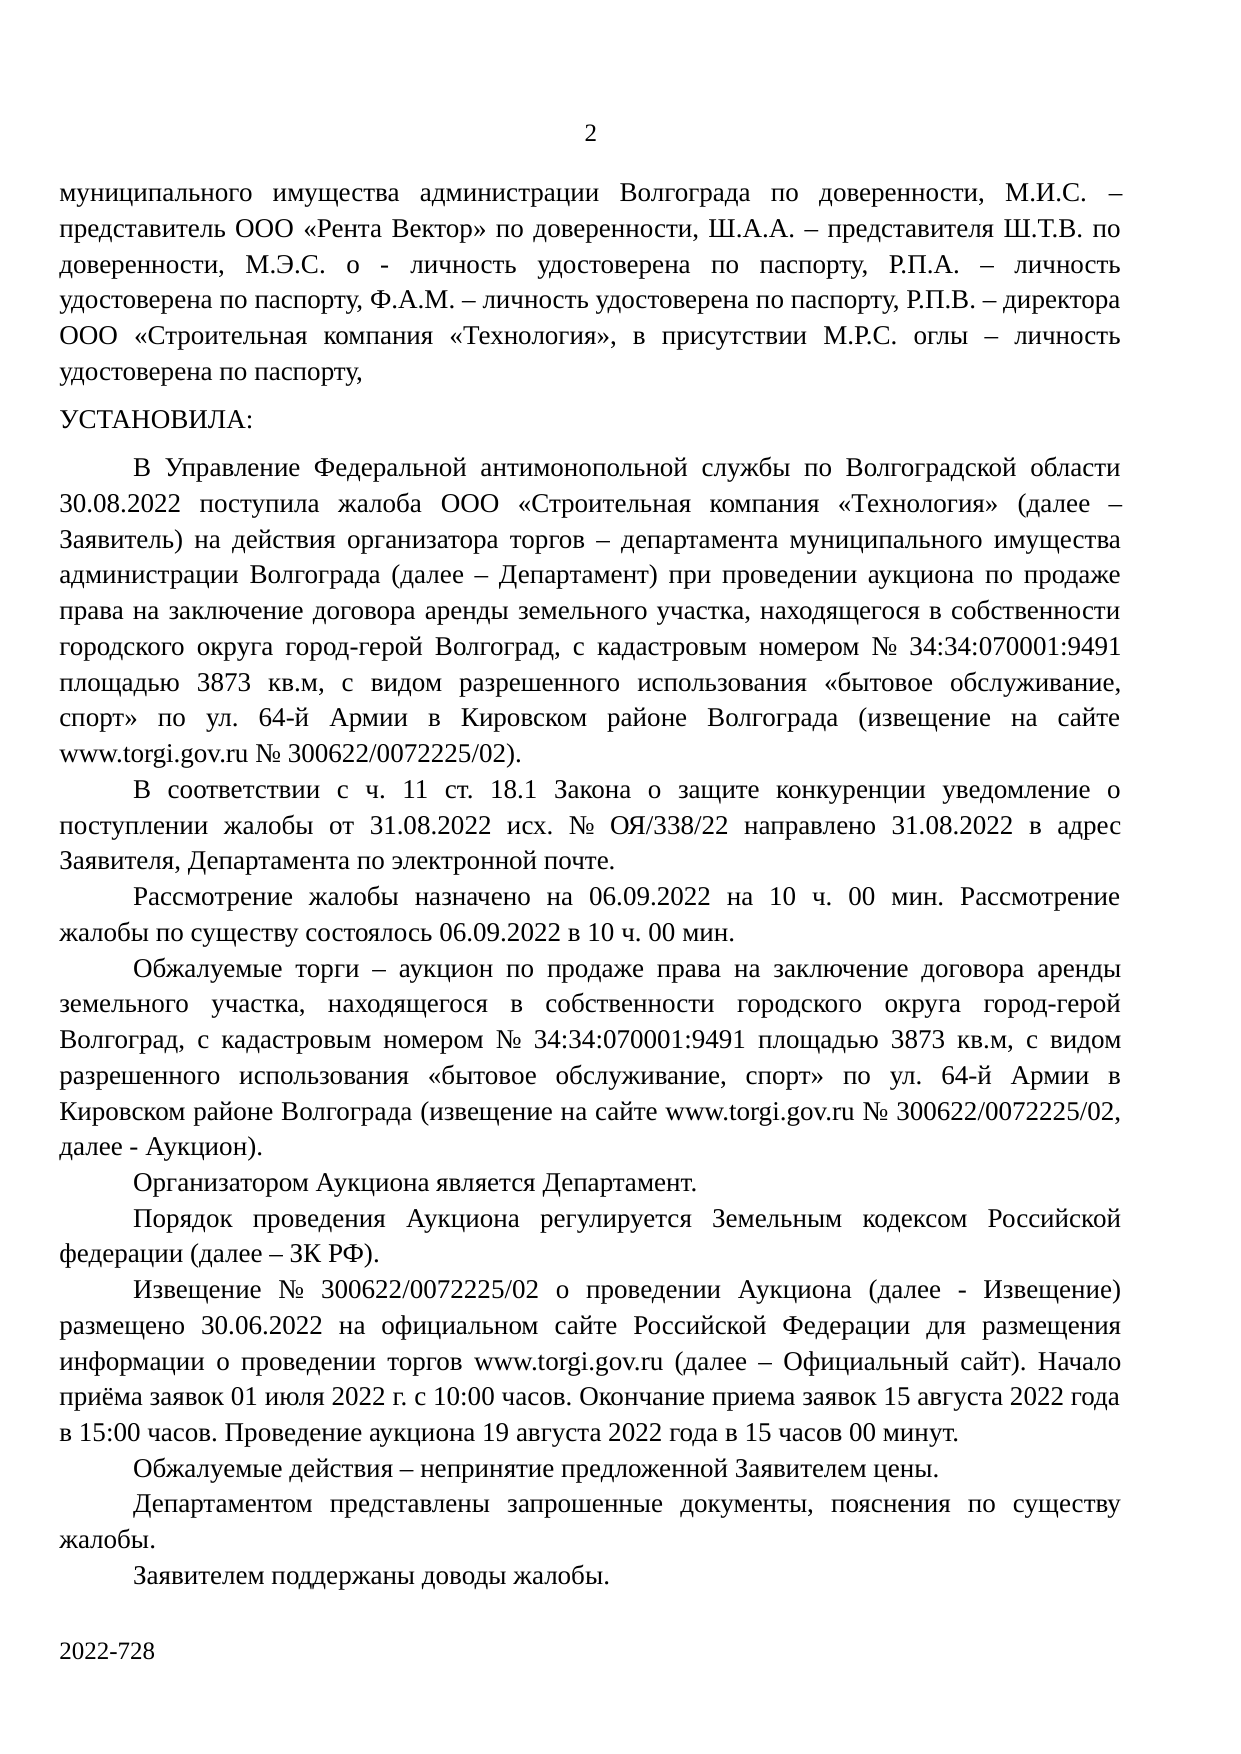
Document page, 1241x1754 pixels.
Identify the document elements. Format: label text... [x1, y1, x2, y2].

text Рассмотрение жалобы назначено на 06.09.2022 на 10 ч. 00 мин. Рассмотрение жалобы по существу состоялось 06.09.2022 в 10 ч. 00 мин. [59, 880, 1122, 947]
text муниципального имущества администрации Волгограда по доверенности, М.И.С. – представитель ООО «Рента Вектор» по доверенности, Ш.А.А. – представителя Ш.Т.В. по доверенности, М.Э.С. о - личность удостоверена по паспорту, Р.П.А. – личность удостоверена по паспорту, Ф.А.М. – личность удостоверена по паспорту, Р.П.В. – директора ООО «Строительная компания «Технология», в присутствии М.Р.С. оглы – личность удостоверена по паспорту, [59, 176, 1122, 386]
text Извещение № 300622/0072225/02 о проведении Аукциона (далее - Извещение) размещено 30.06.2022 на официальном сайте Российской Федерации для размещения информации о проведении торгов www.torgi.gov.ru (далее – Официальный сайт). Начало приёма заявок 01 июля 2022 г. с 10:00 часов. Окончание приема заявок 15 августа 2022 года в 15:00 часов. Проведение аукциона 19 августа 2022 года в 15 часов 00 минут. [59, 1273, 1122, 1447]
text Порядок проведения Аукциона регулируется Земельным кодексом Российской федерации (далее – ЗК РФ). [59, 1202, 1122, 1269]
text В соответствии с ч. 11 ст. 18.1 Закона о защите конкуренции уведомление о поступлении жалобы от 31.08.2022 исх. № ОЯ/338/22 направлено 31.08.2022 в адрес Заявителя, Департамента по электронной почте. [59, 773, 1122, 876]
text Организатором Аукциона является Департамент. [59, 1166, 1122, 1197]
text Заявителем поддержаны доводы жалобы. [59, 1559, 1122, 1590]
text В Управление Федеральной антимонопольной службы по Волгоградской области 30.08.2022 поступила жалоба ООО «Строительная компания «Технология» (далее – Заявитель) на действия организатора торгов – департамента муниципального имущества администрации Волгограда (далее – Департамент) при проведении аукциона по продаже права на заключение договора аренды земельного участка, находящегося в собственности городского округа город-герой Волгоград, с кадастровым номером № 34:34:070001:9491 площадью 3873 кв.м, с видом разрешенного использования «бытовое обслуживание, спорт» по ул. 64-й Армии в Кировском районе Волгограда (извещение на сайте www.torgi.gov.ru № 300622/0072225/02). [59, 451, 1122, 768]
text Обжалуемые действия – непринятие предложенной Заявителем цены. [59, 1452, 1122, 1483]
text Обжалуемые торги – аукцион по продаже права на заключение договора аренды земельного участка, находящегося в собственности городского округа город-герой Волгоград, с кадастровым номером № 34:34:070001:9491 площадью 3873 кв.м, с видом разрешенного использования «бытовое обслуживание, спорт» по ул. 64-й Армии в Кировском районе Волгограда (извещение на сайте www.torgi.gov.ru № 300622/0072225/02, далее - Аукцион). [59, 952, 1122, 1161]
text Департаментом представлены запрошенные документы, пояснения по существу жалобы. [59, 1488, 1122, 1554]
text УСТАНОВИЛА: [59, 403, 1122, 434]
